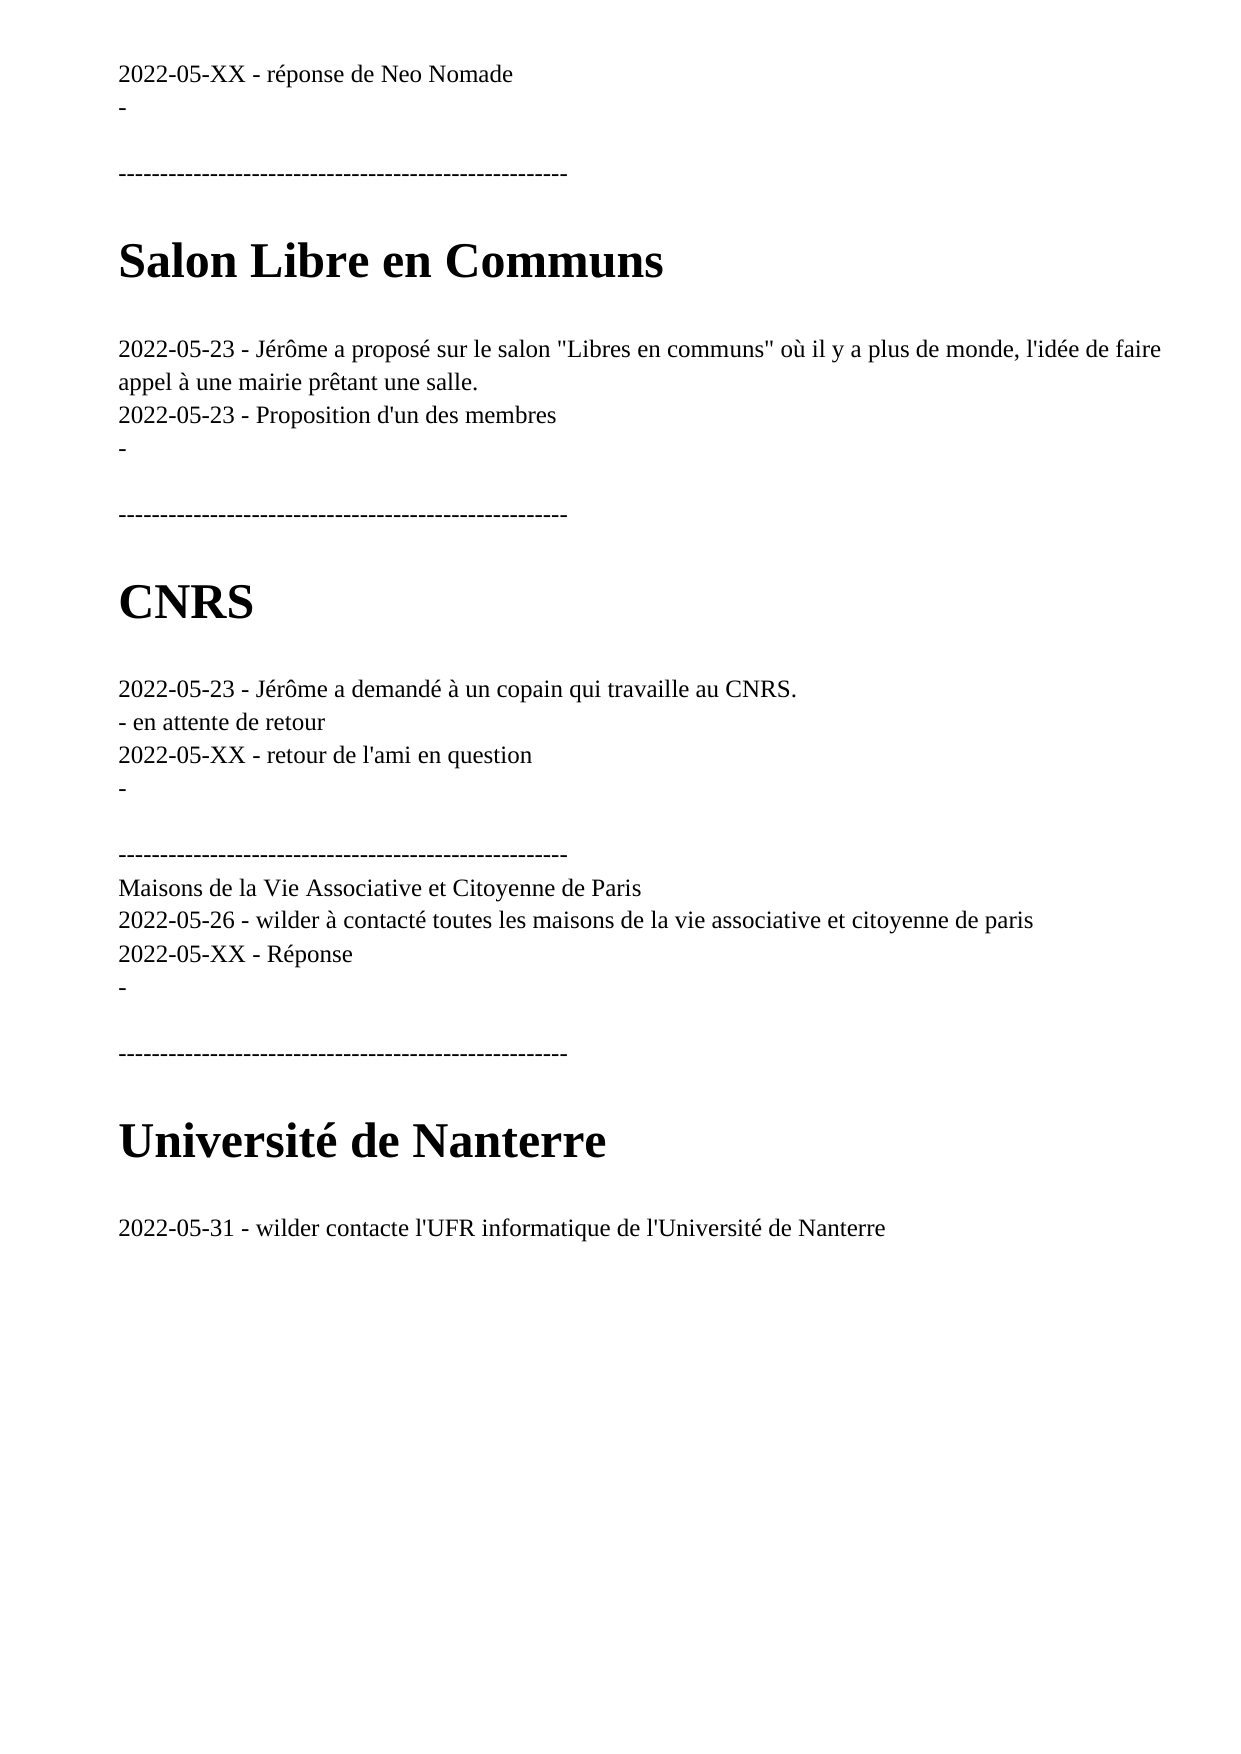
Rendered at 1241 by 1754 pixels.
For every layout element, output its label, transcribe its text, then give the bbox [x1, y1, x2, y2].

subtitle CNRS [118, 571, 1181, 629]
text 2022-05-23 - Jérôme a proposé sur le salon "Libres en communs" où il y a plus de monde, l'idée de faire appel à une mairie prêtant une salle. 2022-05-23 - Proposition d'un des membres - ------------------------------------------------------ [118, 301, 1181, 528]
subtitle Salon Libre en Communs [118, 231, 1181, 288]
text 2022-05-XX - réponse de Neo Nomade - ------------------------------------------------------ [118, 59, 1181, 187]
subtitle Université de Nanterre [118, 1110, 1181, 1168]
text 2022-05-23 - Jérôme a demandé à un copain qui travaille au CNRS. - en attente de retour 2022-05-XX - retour de l'ami en question - ------------------------------------------------------ Maisons de la Vie Associative et Citoyenne de Paris 2022-05-26 - wilder à contacté toutes les maisons de la vie associative et citoyenne de paris 2022-05-XX - Réponse - ------------------------------------------------------ [118, 641, 1181, 1066]
text 2022-05-31 - wilder contacte l'UFR informatique de l'Université de Nanterre [118, 1180, 1181, 1275]
